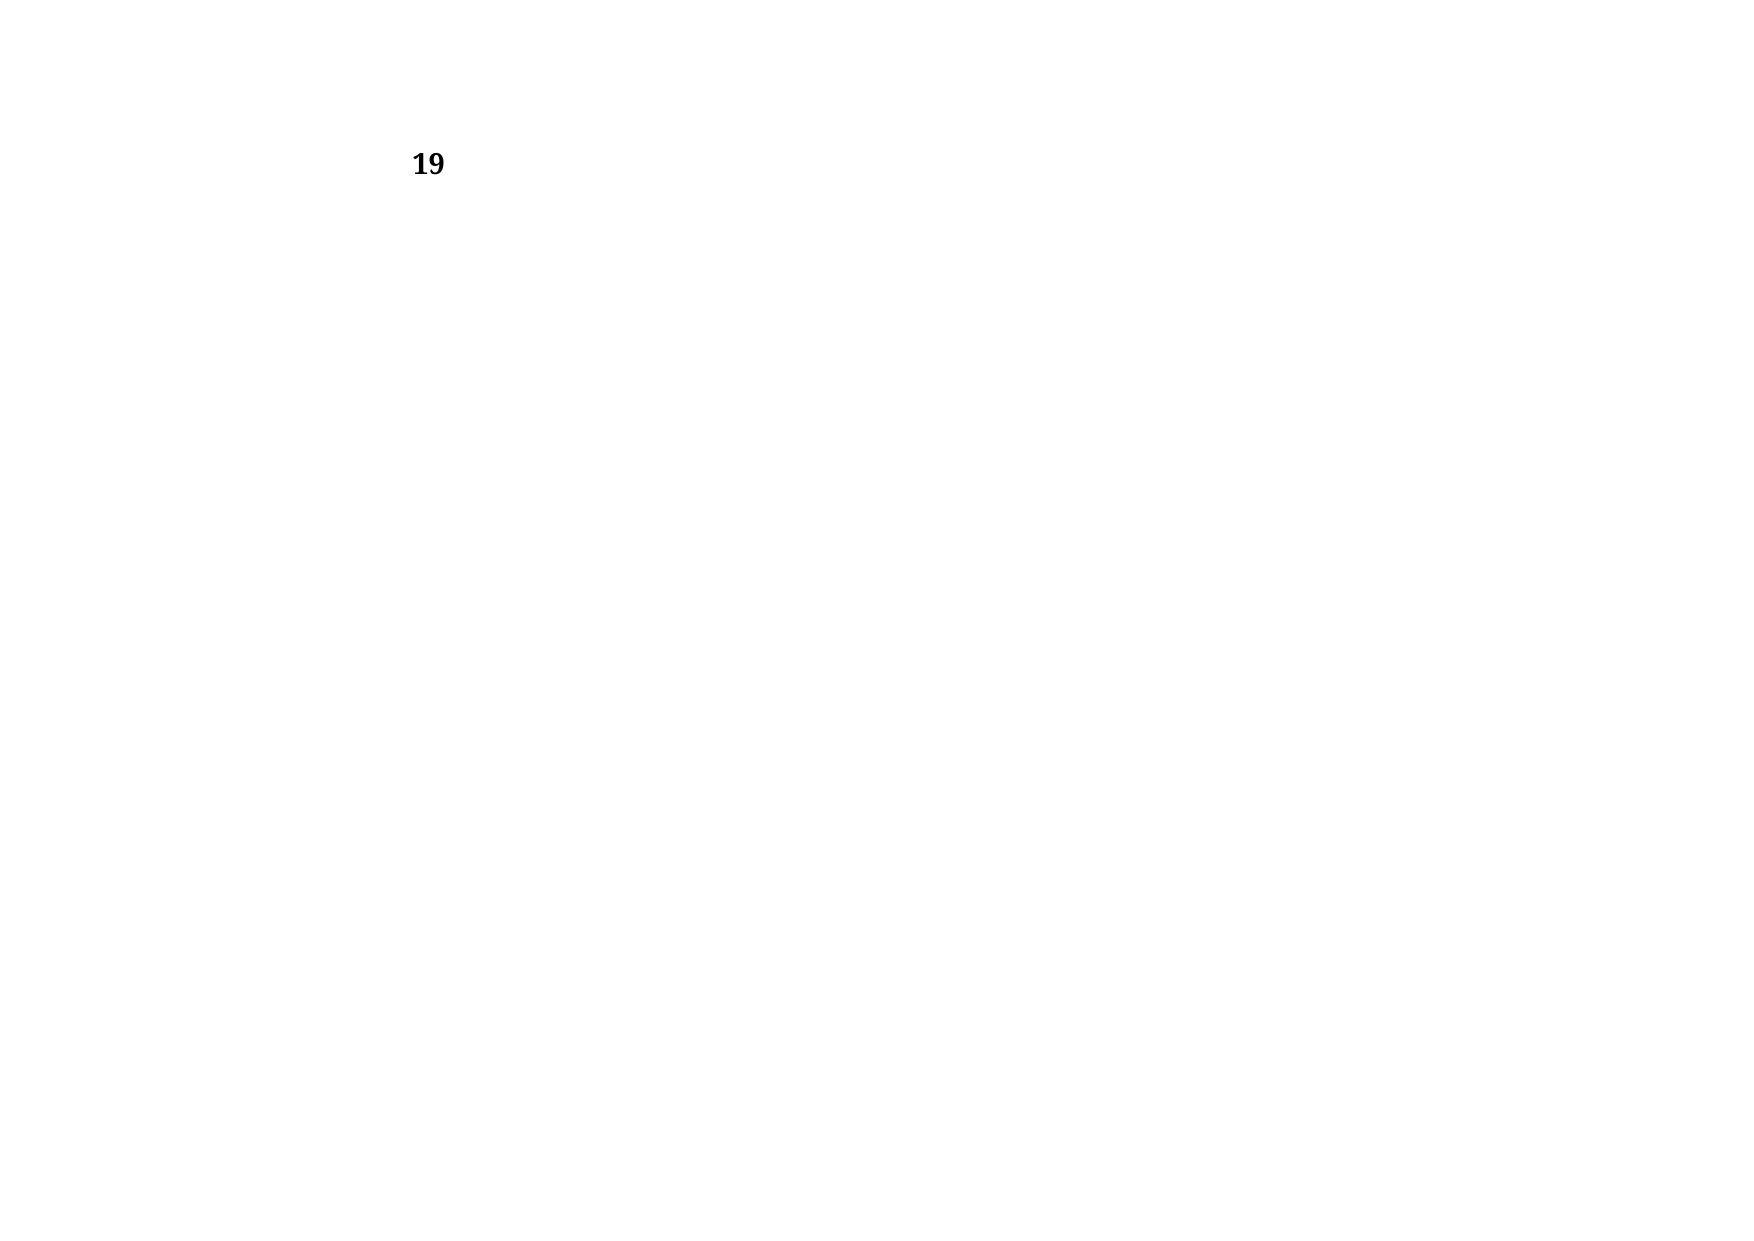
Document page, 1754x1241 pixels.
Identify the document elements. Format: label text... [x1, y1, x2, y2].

text 19 [103, 143, 753, 183]
